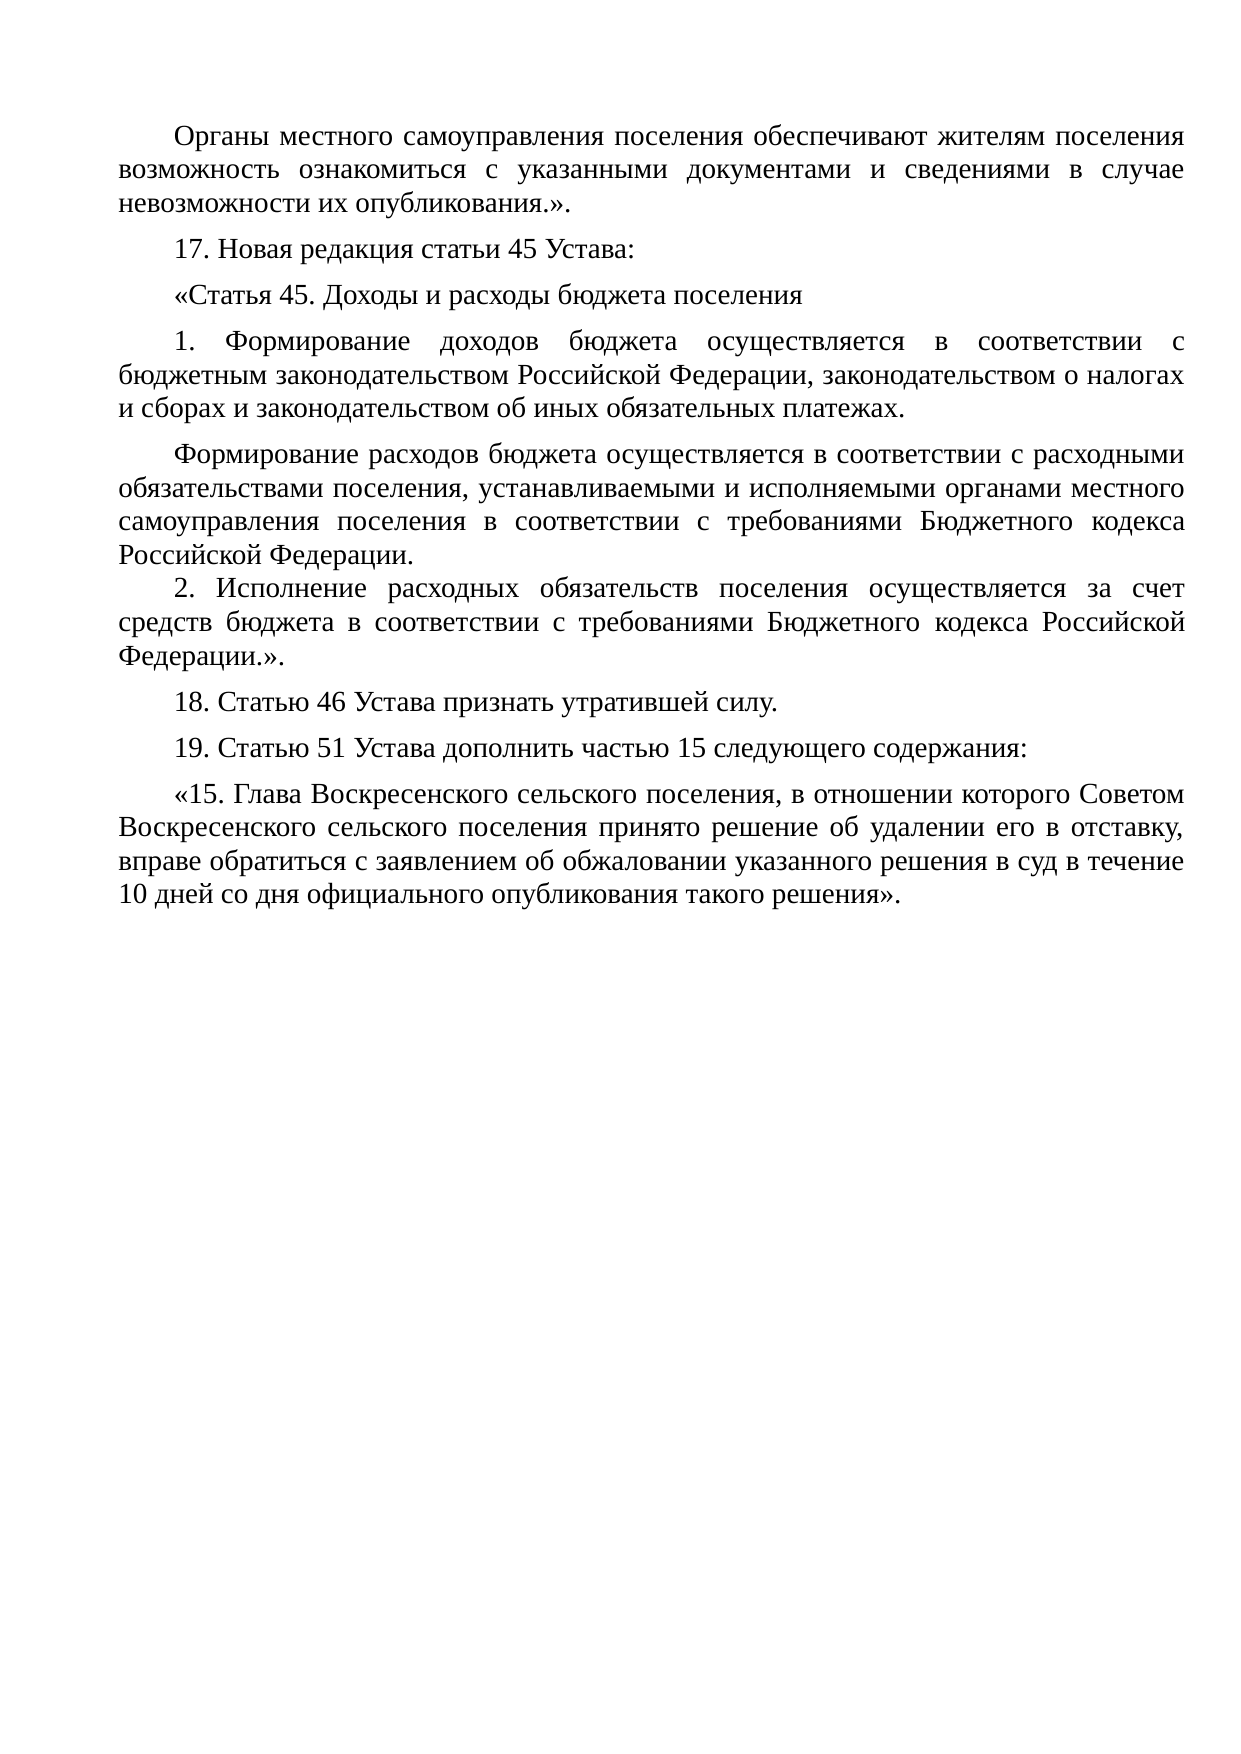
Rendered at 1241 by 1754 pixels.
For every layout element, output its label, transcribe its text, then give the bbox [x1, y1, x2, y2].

text «15. Глава Воскресенского сельского поселения, в отношении которого Советом Воскресенского сельского поселения принято решение об удалении его в отставку, вправе обратиться с заявлением об обжаловании указанного решения в суд в течение 10 дней со дня официального опубликования такого решения». [118, 776, 1185, 910]
text Органы местного самоуправления поселения обеспечивают жителям поселения возможность ознакомиться с указанными документами и сведениями в случае невозможности их опубликования.». [118, 118, 1185, 219]
text 18. Статью 46 Устава признать утратившей силу. [118, 684, 1185, 717]
text 1. Формирование доходов бюджета осуществляется в соответствии с бюджетным законодательством Российской Федерации, законодательством о налогах и сборах и законодательством об иных обязательных платежах. [118, 323, 1185, 424]
text Формирование расходов бюджета осуществляется в соответствии с расходными обязательствами поселения, устанавливаемыми и исполняемыми органами местного самоуправления поселения в соответствии с требованиями Бюджетного кодекса Российской Федерации. [118, 436, 1185, 571]
text 19. Статью 51 Устава дополнить частью 15 следующего содержания: [118, 730, 1185, 763]
text 17. Новая редакция статьи 45 Устава: [118, 231, 1185, 265]
text 2. Исполнение расходных обязательств поселения осуществляется за счет средств бюджета в соответствии с требованиями Бюджетного кодекса Российской Федерации.». [118, 571, 1185, 671]
text «Статья 45. Доходы и расходы бюджета поселения [118, 277, 1185, 311]
